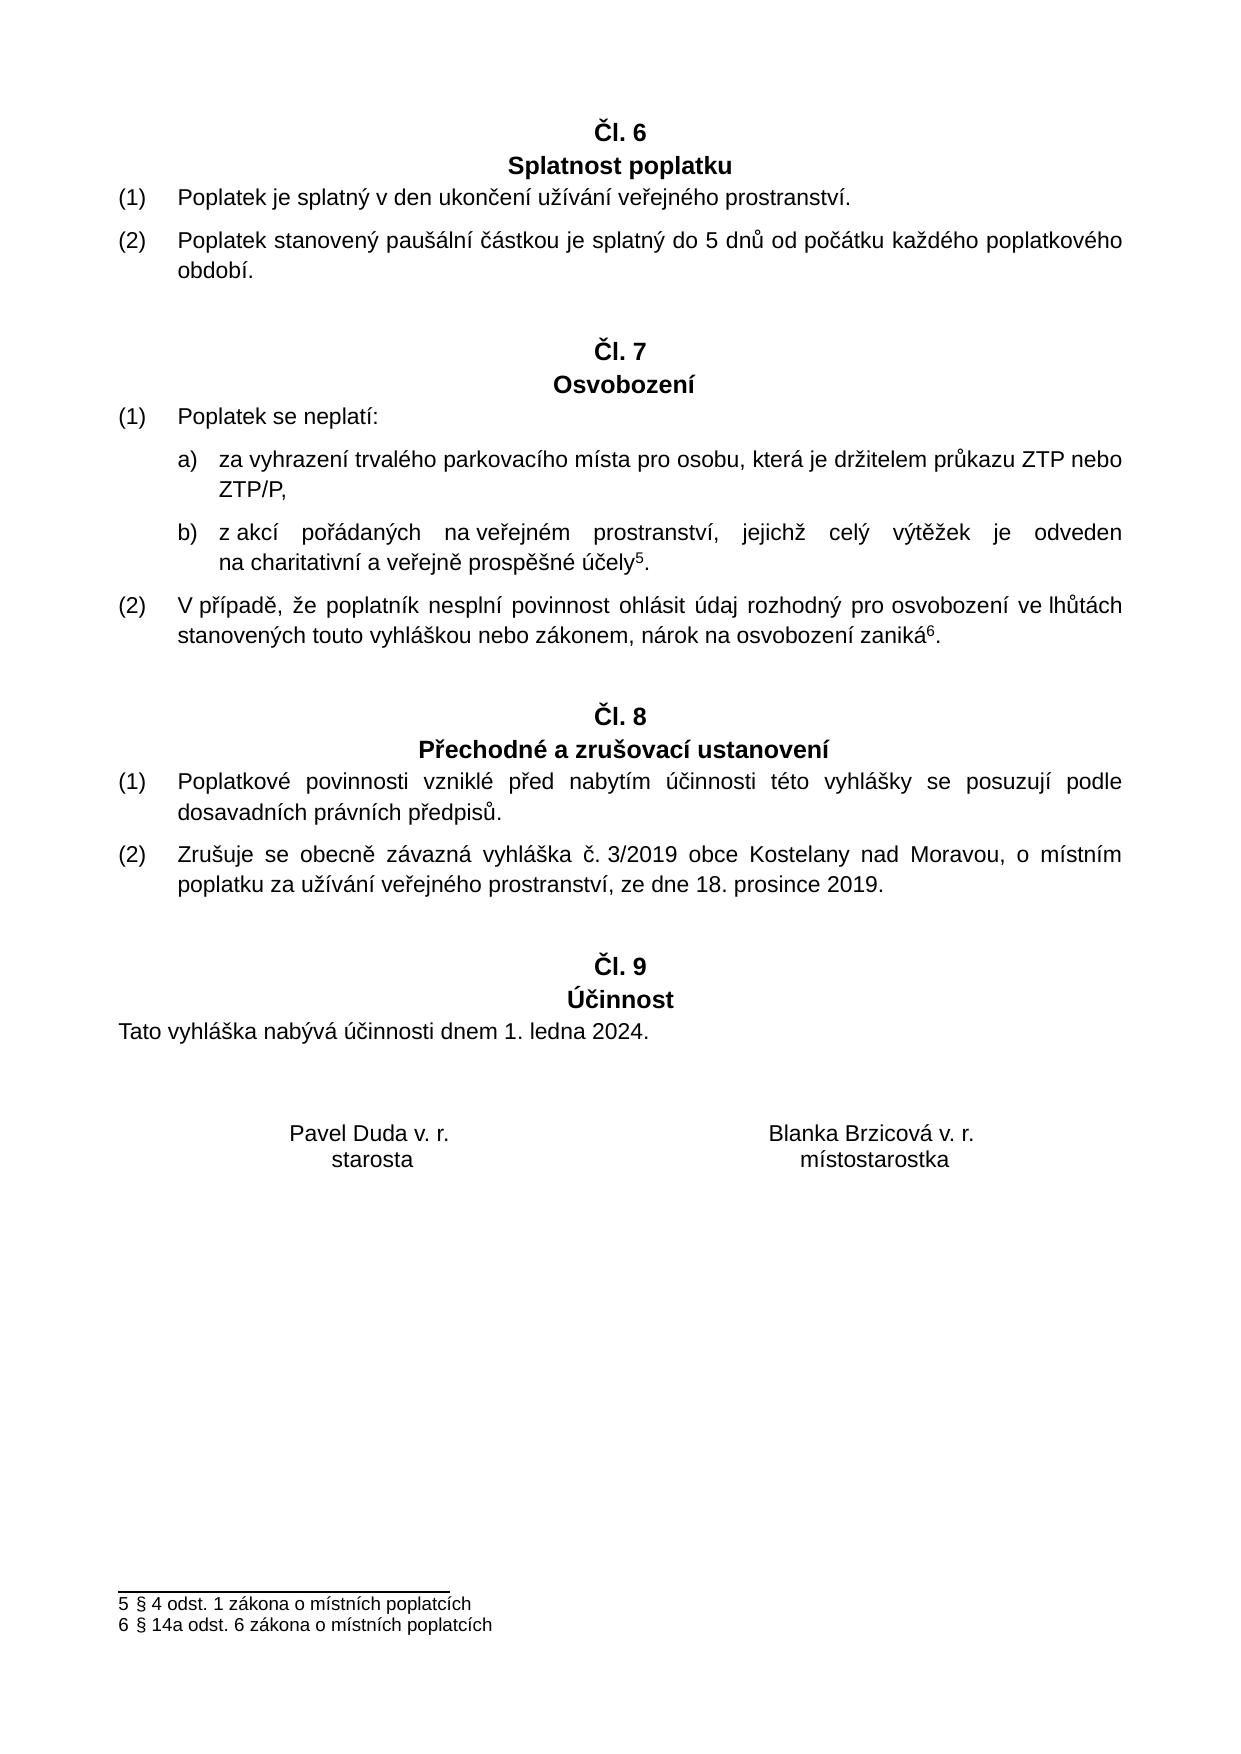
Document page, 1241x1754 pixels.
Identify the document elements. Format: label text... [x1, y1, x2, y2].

list za vyhrazení trvalého parkovacího místa pro osobu, která je držitelem průkazu ZTP nebo ZTP/P, [177, 446, 1122, 503]
list z akcí pořádaných na veřejném prostranství, jejichž celý výtěžek je odveden na charitativní a veřejně prospěšné účely. [177, 519, 1122, 576]
list § 14a odst. 6 zákona o místních poplatcích [118, 1614, 1122, 1635]
subtitle Čl. 7 Osvobození [118, 337, 1122, 399]
list Zrušuje se obecně závazná vyhláška č. 3/2019 obce Kostelany nad Moravou, o místním poplatku za užívání veřejného prostranství, ze dne 18. prosince 2019. [118, 841, 1122, 898]
subtitle Čl. 6 Splatnost poplatku [118, 118, 1122, 180]
list Poplatek je splatný v den ukončení užívání veřejného prostranství. [118, 184, 1122, 211]
list Poplatek stanovený paušální částkou je splatný do 5 dnů od počátku každého poplatkového období. [118, 227, 1122, 283]
list V případě, že poplatník nesplní povinnost ohlásit údaj rozhodný pro osvobození ve lhůtách stanovených touto vyhláškou nebo zákonem, nárok na osvobození zaniká. [118, 592, 1122, 648]
list § 4 odst. 1 zákona o místních poplatcích [118, 1592, 1122, 1614]
table_header Pavel Duda v. r. starosta [118, 1060, 620, 1178]
list Poplatkové povinnosti vzniklé před nabytím účinnosti této vyhlášky se posuzují podle dosavadních právních předpisů. [118, 768, 1122, 825]
table_header Blanka Brzicová v. r. místostarostka [620, 1060, 1122, 1178]
table_cell [620, 1179, 1122, 1297]
text Tato vyhláška nabývá účinnosti dnem 1. ledna 2024. [118, 1018, 1122, 1044]
table_cell [118, 1179, 620, 1297]
subtitle Čl. 8 Přechodné a zrušovací ustanovení [118, 702, 1122, 764]
list Poplatek se neplatí: [118, 403, 1122, 430]
subtitle Čl. 9 Účinnost [118, 952, 1122, 1013]
